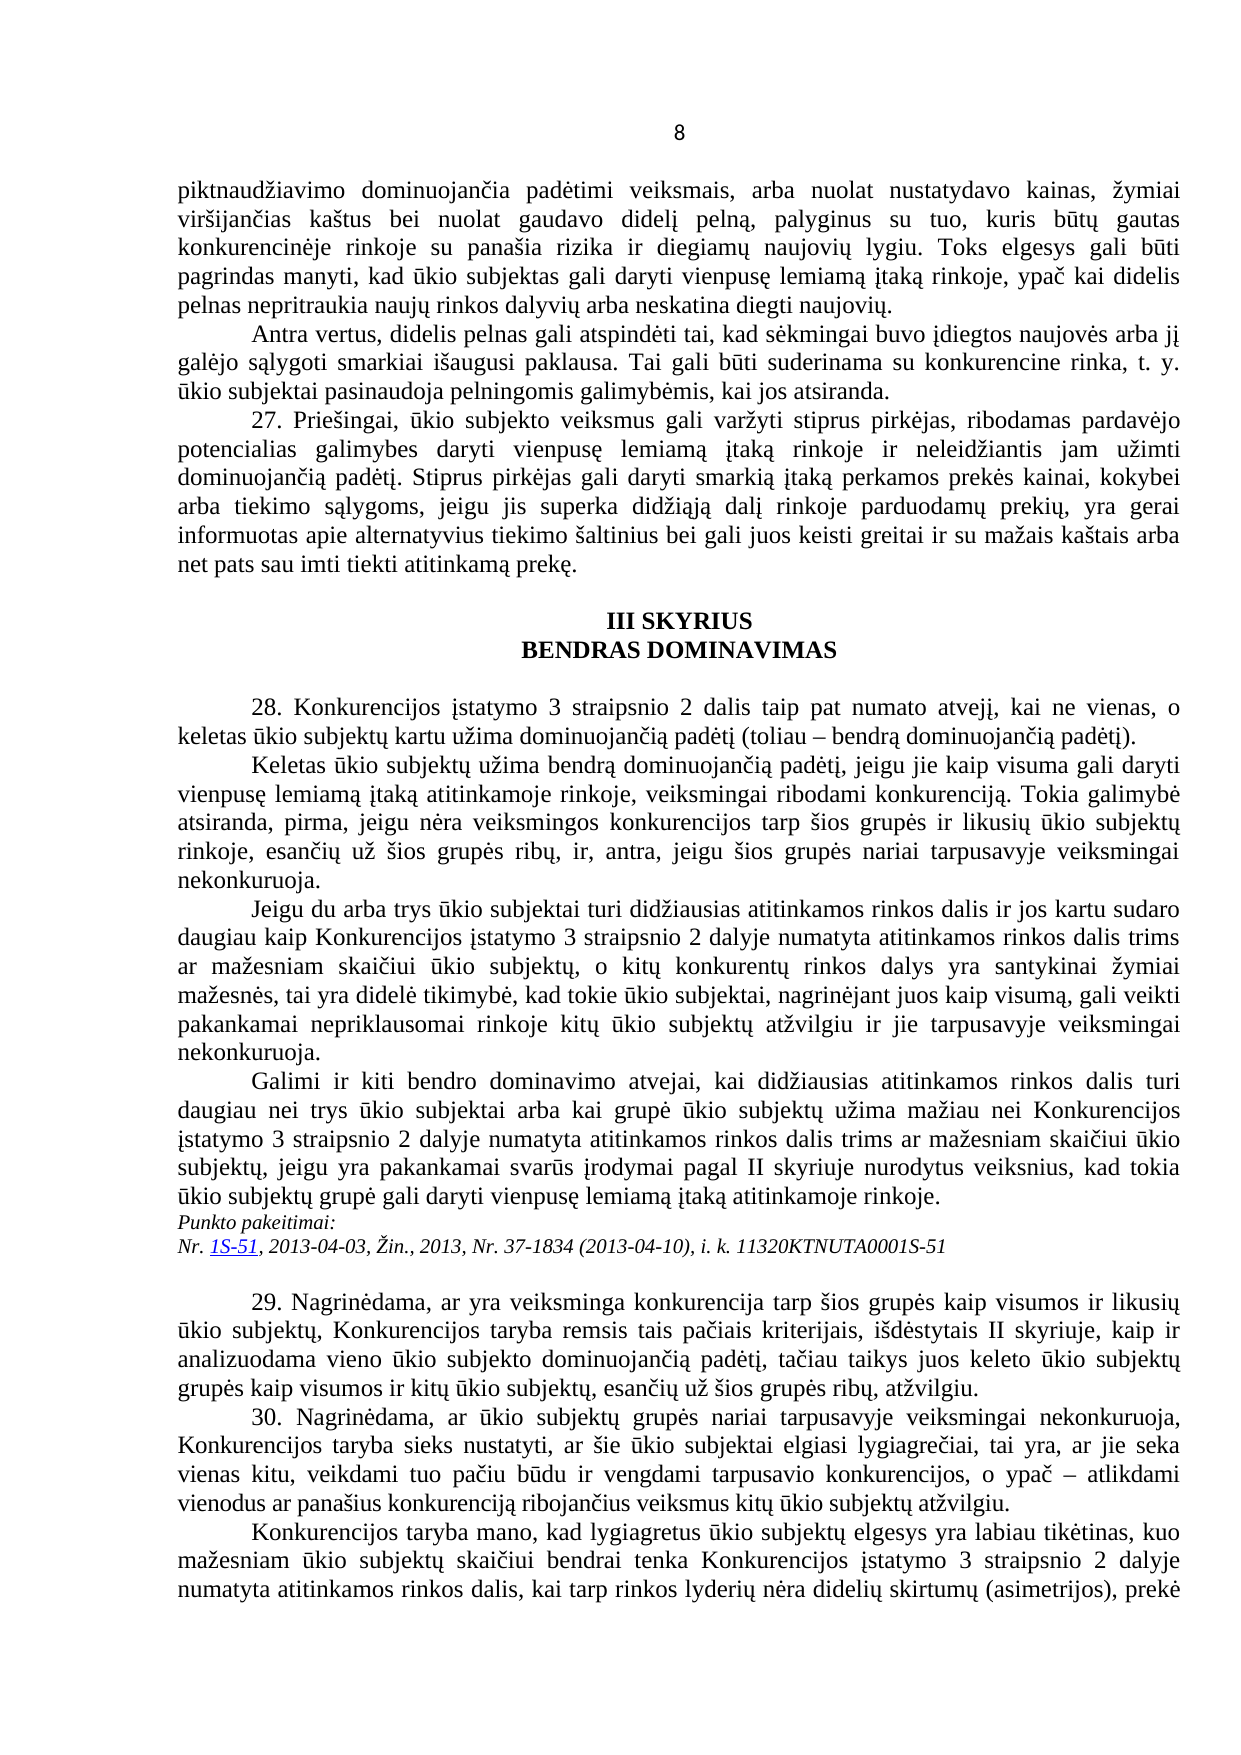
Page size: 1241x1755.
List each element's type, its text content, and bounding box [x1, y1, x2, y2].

text Galimi ir kiti bendro dominavimo atvejai, kai didžiausias atitinkamos rinkos dalis turi daugiau nei trys ūkio subjektai arba kai grupė ūkio subjektų užima mažiau nei Konkurencijos įstatymo 3 straipsnio 2 dalyje numatyta atitinkamos rinkos dalis trims ar mažesniam skaičiui ūkio subjektų, jeigu yra pakankamai svarūs įrodymai pagal II skyriuje nurodytus veiksnius, kad tokia ūkio subjektų grupė gali daryti vienpusę lemiamą įtaką atitinkamoje rinkoje. [177, 1066, 1181, 1210]
text 28. Konkurencijos įstatymo 3 straipsnio 2 dalis taip pat numato atvejį, kai ne vienas, o keletas ūkio subjektų kartu užima dominuojančią padėtį (toliau – bendrą dominuojančią padėtį). [177, 692, 1181, 750]
text Jeigu du arba trys ūkio subjektai turi didžiausias atitinkamos rinkos dalis ir jos kartu sudaro daugiau kaip Konkurencijos įstatymo 3 straipsnio 2 dalyje numatyta atitinkamos rinkos dalis trims ar mažesniam skaičiui ūkio subjektų, o kitų konkurentų rinkos dalys yra santykinai žymiai mažesnės, tai yra didelė tikimybė, kad tokie ūkio subjektai, nagrinėjant juos kaip visumą, gali veikti pakankamai nepriklausomai rinkoje kitų ūkio subjektų atžvilgiu ir jie tarpusavyje veiksmingai nekonkuruoja. [177, 894, 1181, 1066]
text 29. Nagrinėdama, ar yra veiksminga konkurencija tarp šios grupės kaip visumos ir likusių ūkio subjektų, Konkurencijos taryba remsis tais pačiais kriterijais, išdėstytais II skyriuje, kaip ir analizuodama vieno ūkio subjekto dominuojančią padėtį, tačiau taikys juos keleto ūkio subjektų grupės kaip visumos ir kitų ūkio subjektų, esančių už šios grupės ribų, atžvilgiu. [177, 1287, 1181, 1402]
text Punkto pakeitimai: [177, 1210, 1181, 1234]
text Keletas ūkio subjektų užima bendrą dominuojančią padėtį, jeigu jie kaip visuma gali daryti vienpusę lemiamą įtaką atitinkamoje rinkoje, veiksmingai ribodami konkurenciją. Tokia galimybė atsiranda, pirma, jeigu nėra veiksmingos konkurencijos tarp šios grupės ir likusių ūkio subjektų rinkoje, esančių už šios grupės ribų, ir, antra, jeigu šios grupės nariai tarpusavyje veiksmingai nekonkuruoja. [177, 750, 1181, 894]
text III SKYRIUS [177, 606, 1181, 635]
text Nr. 1S-51, 2013-04-03, Žin., 2013, Nr. 37-1834 (2013-04-10), i. k. 11320KTNUTA0001S-51 [177, 1234, 1181, 1258]
text piktnaudžiavimo dominuojančia padėtimi veiksmais, arba nuolat nustatydavo kainas, žymiai viršijančias kaštus bei nuolat gaudavo didelį pelną, palyginus su tuo, kuris būtų gautas konkurencinėje rinkoje su panašia rizika ir diegiamų naujovių lygiu. Toks elgesys gali būti pagrindas manyti, kad ūkio subjektas gali daryti vienpusę lemiamą įtaką rinkoje, ypač kai didelis pelnas nepritraukia naujų rinkos dalyvių arba neskatina diegti naujovių. [177, 175, 1181, 319]
text 27. Priešingai, ūkio subjekto veiksmus gali varžyti stiprus pirkėjas, ribodamas pardavėjo potencialias galimybes daryti vienpusę lemiamą įtaką rinkoje ir neleidžiantis jam užimti dominuojančią padėtį. Stiprus pirkėjas gali daryti smarkią įtaką perkamos prekės kainai, kokybei arba tiekimo sąlygoms, jeigu jis superka didžiąją dalį rinkoje parduodamų prekių, yra gerai informuotas apie alternatyvius tiekimo šaltinius bei gali juos keisti greitai ir su mažais kaštais arba net pats sau imti tiekti atitinkamą prekę. [177, 405, 1181, 577]
text Konkurencijos taryba mano, kad lygiagretus ūkio subjektų elgesys yra labiau tikėtinas, kuo mažesniam ūkio subjektų skaičiui bendrai tenka Konkurencijos įstatymo 3 straipsnio 2 dalyje numatyta atitinkamos rinkos dalis, kai tarp rinkos lyderių nėra didelių skirtumų (asimetrijos), prekė [177, 1517, 1181, 1603]
text Antra vertus, didelis pelnas gali atspindėti tai, kad sėkmingai buvo įdiegtos naujovės arba jį galėjo sąlygoti smarkiai išaugusi paklausa. Tai gali būti suderinama su konkurencine rinka, t. y. ūkio subjektai pasinaudoja pelningomis galimybėmis, kai jos atsiranda. [177, 319, 1181, 405]
text 30. Nagrinėdama, ar ūkio subjektų grupės nariai tarpusavyje veiksmingai nekonkuruoja, Konkurencijos taryba sieks nustatyti, ar šie ūkio subjektai elgiasi lygiagrečiai, tai yra, ar jie seka vienas kitu, veikdami tuo pačiu būdu ir vengdami tarpusavio konkurencijos, o ypač – atlikdami vienodus ar panašius konkurenciją ribojančius veiksmus kitų ūkio subjektų atžvilgiu. [177, 1402, 1181, 1517]
text BENDRAS DOMINAVIMAS [177, 635, 1181, 664]
